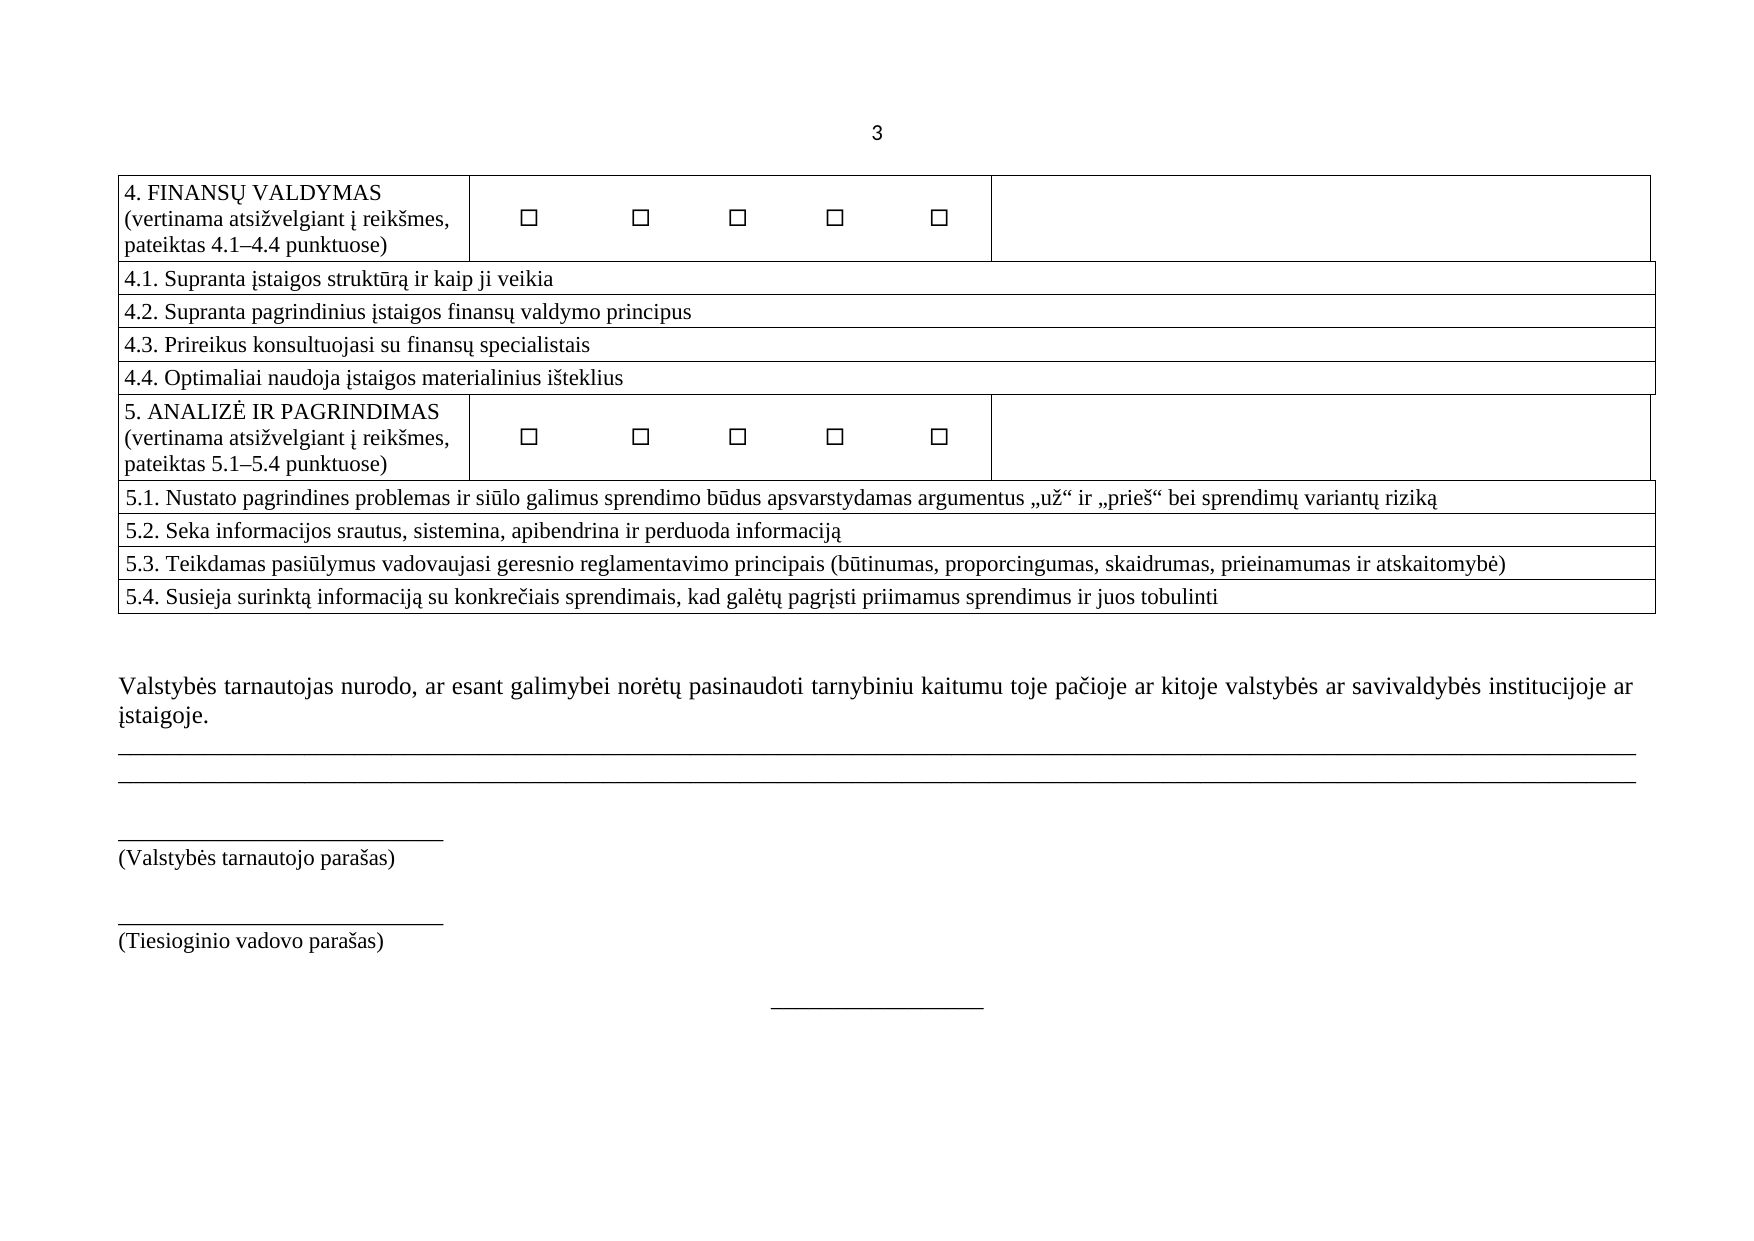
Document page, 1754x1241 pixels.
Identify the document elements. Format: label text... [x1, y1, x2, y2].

text (Valstybės tarnautojo parašas) [118, 844, 1636, 870]
text __________________________ [118, 815, 1636, 844]
table_cell 5.4. Susieja surinktą informaciją su konkrečiais sprendimais, kad galėtų pagrįsti priimamus sprendimus ir juos tobulinti [119, 580, 1655, 613]
table_cell 4. FINANSŲ VALDYMAS (vertinama atsižvelgiant į reikšmes, pateiktas 4.1–4.4 punktuose) [119, 176, 469, 261]
text (Tiesioginio vadovo parašas) [118, 927, 1636, 954]
text __________________________ [118, 899, 1636, 927]
table_cell 4.1. Supranta įstaigos struktūrą ir kaip ji veikia [119, 262, 1655, 294]
text _________________ [118, 983, 1636, 1011]
table_cell [] [693, 176, 782, 261]
table_cell [1651, 395, 1656, 480]
table_cell 4.3. Prireikus konsultuojasi su finansų specialistais [119, 328, 1655, 361]
text Valstybės tarnautojas nurodo, ar esant galimybei norėtų pasinaudoti tarnybiniu kaitumu toje pačioje ar kitoje valstybės ar savivaldybės institucijoje ar įstaigoje. [118, 671, 1636, 729]
table_cell 5.2. Seka informacijos srautus, sistemina, apibendrina ir perduoda informaciją [119, 514, 1655, 546]
table_cell [992, 395, 1650, 480]
table_cell 5.1. Nustato pagrindines problemas ir siūlo galimus sprendimo būdus apsvarstydamas argumentus „už“ ir „prieš“ bei sprendimų variantų riziką [119, 481, 1655, 513]
table_cell [] [783, 395, 887, 480]
table_cell [1651, 175, 1656, 261]
table_cell [992, 176, 1650, 261]
table_cell [] [887, 395, 991, 480]
table_cell 5. ANALIZĖ IR PAGRINDIMAS (vertinama atsižvelgiant į reikšmes, pateiktas 5.1–5.4 punktuose) [119, 395, 469, 480]
table_cell [] [470, 176, 588, 261]
table_cell [] [693, 395, 782, 480]
table_cell [] [783, 176, 887, 261]
table_cell [] [470, 395, 588, 480]
table_cell [] [588, 395, 693, 480]
table_cell 4.4. Optimaliai naudoja įstaigos materialinius išteklius [119, 362, 1655, 394]
text _ [118, 729, 1636, 754]
table_cell [] [588, 176, 693, 261]
table_cell 4.2. Supranta pagrindinius įstaigos finansų valdymo principus [119, 295, 1655, 327]
table_cell 5.3. Teikdamas pasiūlymus vadovaujasi geresnio reglamentavimo principais (būtinumas, proporcingumas, skaidrumas, prieinamumas ir atskaitomybė) [119, 547, 1655, 579]
text _ [118, 757, 1636, 782]
table_cell [] [887, 176, 991, 261]
